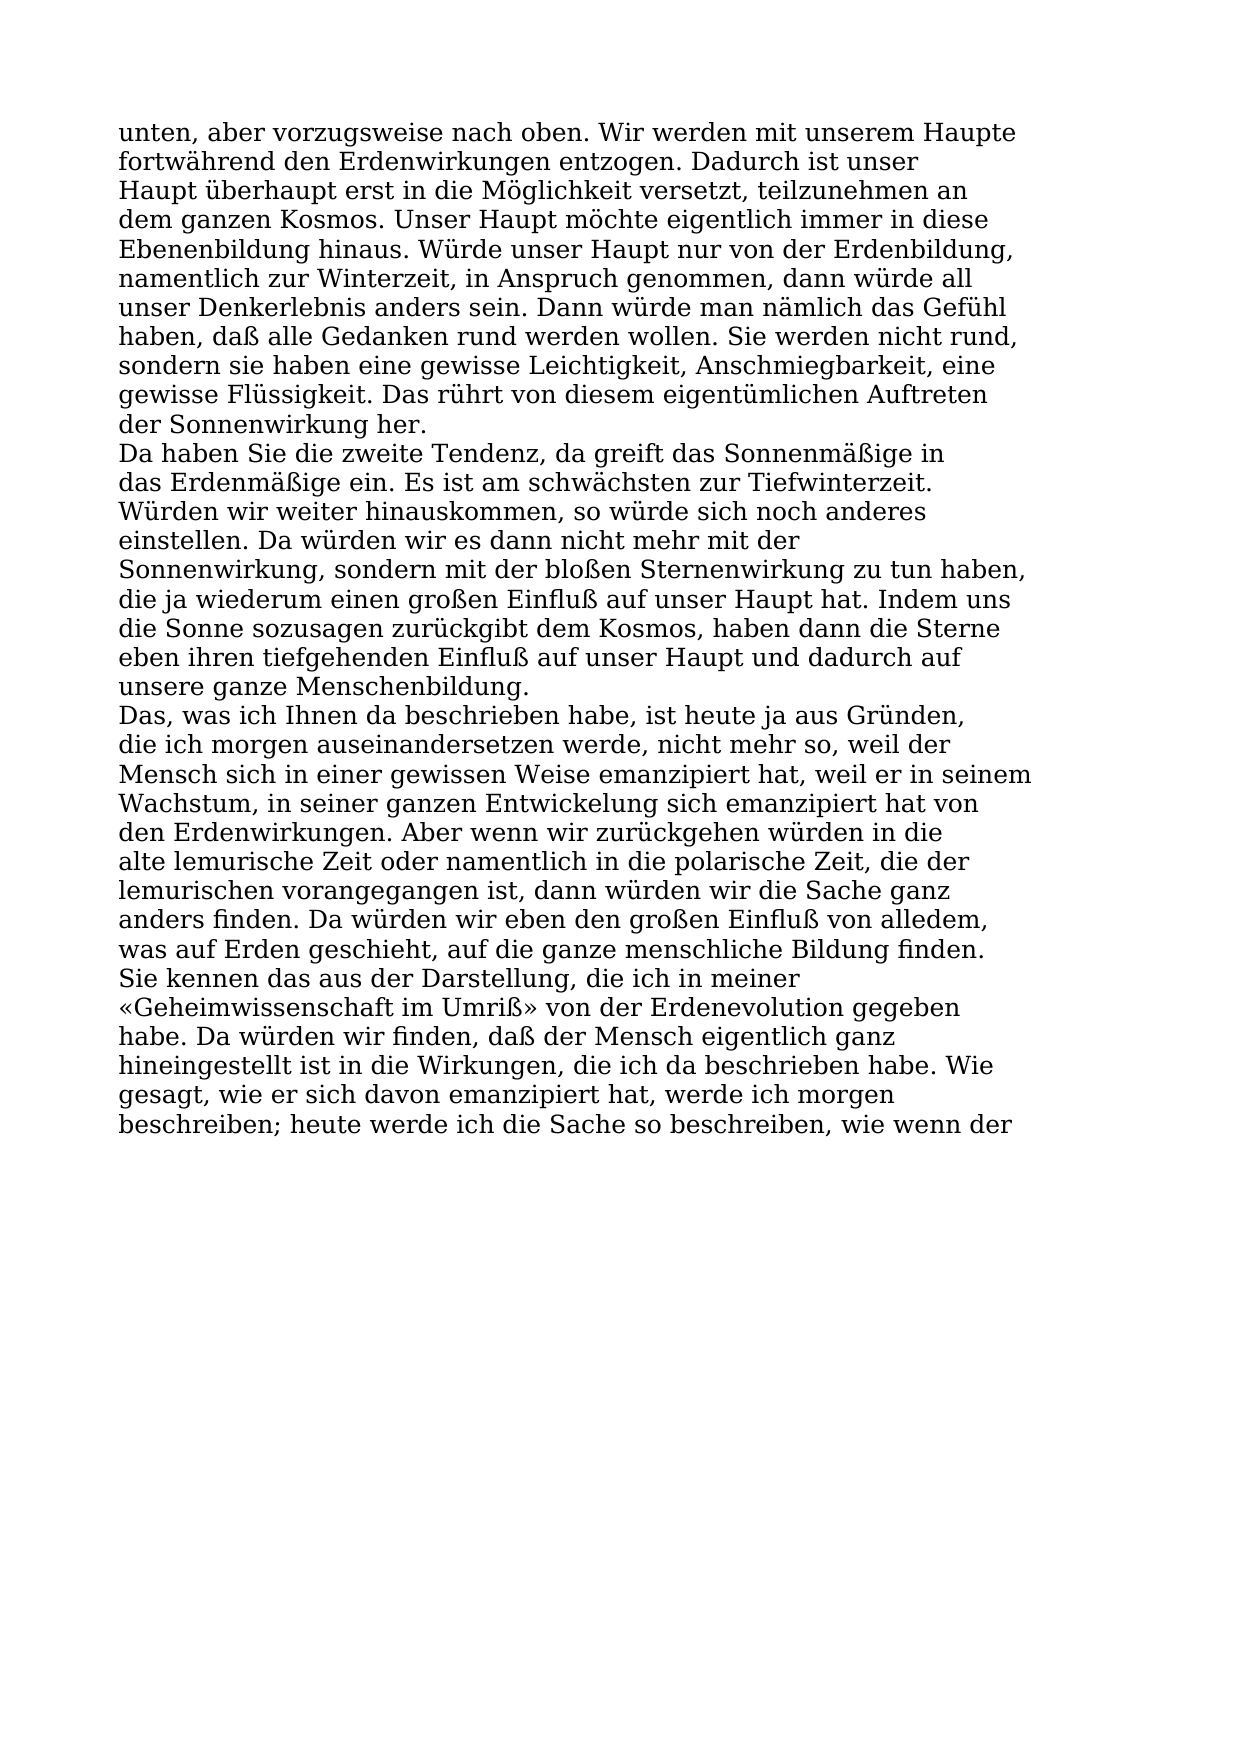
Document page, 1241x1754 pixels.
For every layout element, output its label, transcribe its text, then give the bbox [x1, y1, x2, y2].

text der Sonnenwirkung her. [118, 410, 1122, 439]
text Sonnenwirkung, sondern mit der bloßen Sternenwirkung zu tun haben, [118, 556, 1122, 585]
text alte lemurische Zeit oder namentlich in die polarische Zeit, die der [118, 847, 1122, 876]
text «Geheimwissenschaft im Umriß» von der Erdenevolution gegeben [118, 993, 1122, 1022]
text fortwährend den Erdenwirkungen entzogen. Dadurch ist unser [118, 147, 1122, 176]
text Mensch sich in einer gewissen Weise emanzipiert hat, weil er in seinem [118, 760, 1122, 789]
text die Sonne sozusagen zurückgibt dem Kosmos, haben dann die Sterne [118, 614, 1122, 643]
text gesagt, wie er sich davon emanzipiert hat, werde ich morgen [118, 1081, 1122, 1110]
text hineingestellt ist in die Wirkungen, die ich da beschrieben habe. Wie [118, 1051, 1122, 1081]
text namentlich zur Winterzeit, in Anspruch genommen, dann würde all [118, 264, 1122, 293]
text was auf Erden geschieht, auf die ganze menschliche Bildung finden. [118, 935, 1122, 964]
text unten, aber vorzugsweise nach oben. Wir werden mit unserem Haupte [118, 118, 1122, 147]
text Ebenenbildung hinaus. Würde unser Haupt nur von der Erdenbildung, [118, 235, 1122, 264]
text haben, daß alle Gedanken rund werden wollen. Sie werden nicht rund, [118, 322, 1122, 351]
text gewisse Flüssigkeit. Das rührt von diesem eigentümlichen Auftreten [118, 381, 1122, 410]
text habe. Da würden wir finden, daß der Mensch eigentlich ganz [118, 1022, 1122, 1051]
text Da haben Sie die zweite Tendenz, da greift das Sonnenmäßige in [118, 439, 1122, 468]
text dem ganzen Kosmos. Unser Haupt möchte eigentlich immer in diese [118, 206, 1122, 235]
text den Erdenwirkungen. Aber wenn wir zurückgehen würden in die [118, 818, 1122, 847]
text die ja wiederum einen großen Einfluß auf unser Haupt hat. Indem uns [118, 585, 1122, 614]
text Würden wir weiter hinauskommen, so würde sich noch anderes [118, 497, 1122, 526]
text anders finden. Da würden wir eben den großen Einfluß von alledem, [118, 906, 1122, 935]
text beschreiben; heute werde ich die Sache so beschreiben, wie wenn der [118, 1110, 1122, 1139]
text sondern sie haben eine gewisse Leichtigkeit, Anschmiegbarkeit, eine [118, 351, 1122, 381]
text das Erdenmäßige ein. Es ist am schwächsten zur Tiefwinterzeit. [118, 468, 1122, 497]
text eben ihren tiefgehenden Einfluß auf unser Haupt und dadurch auf [118, 643, 1122, 672]
text Sie kennen das aus der Darstellung, die ich in meiner [118, 964, 1122, 993]
text Wachstum, in seiner ganzen Entwickelung sich emanzipiert hat von [118, 789, 1122, 818]
text unsere ganze Menschenbildung. [118, 672, 1122, 701]
text Das, was ich Ihnen da beschrieben habe, ist heute ja aus Gründen, [118, 701, 1122, 731]
text Haupt überhaupt erst in die Möglichkeit versetzt, teilzunehmen an [118, 176, 1122, 206]
text unser Denkerlebnis anders sein. Dann würde man nämlich das Gefühl [118, 293, 1122, 322]
text einstellen. Da würden wir es dann nicht mehr mit der [118, 526, 1122, 556]
text lemurischen vorangegangen ist, dann würden wir die Sache ganz [118, 876, 1122, 906]
text die ich morgen auseinandersetzen werde, nicht mehr so, weil der [118, 731, 1122, 760]
